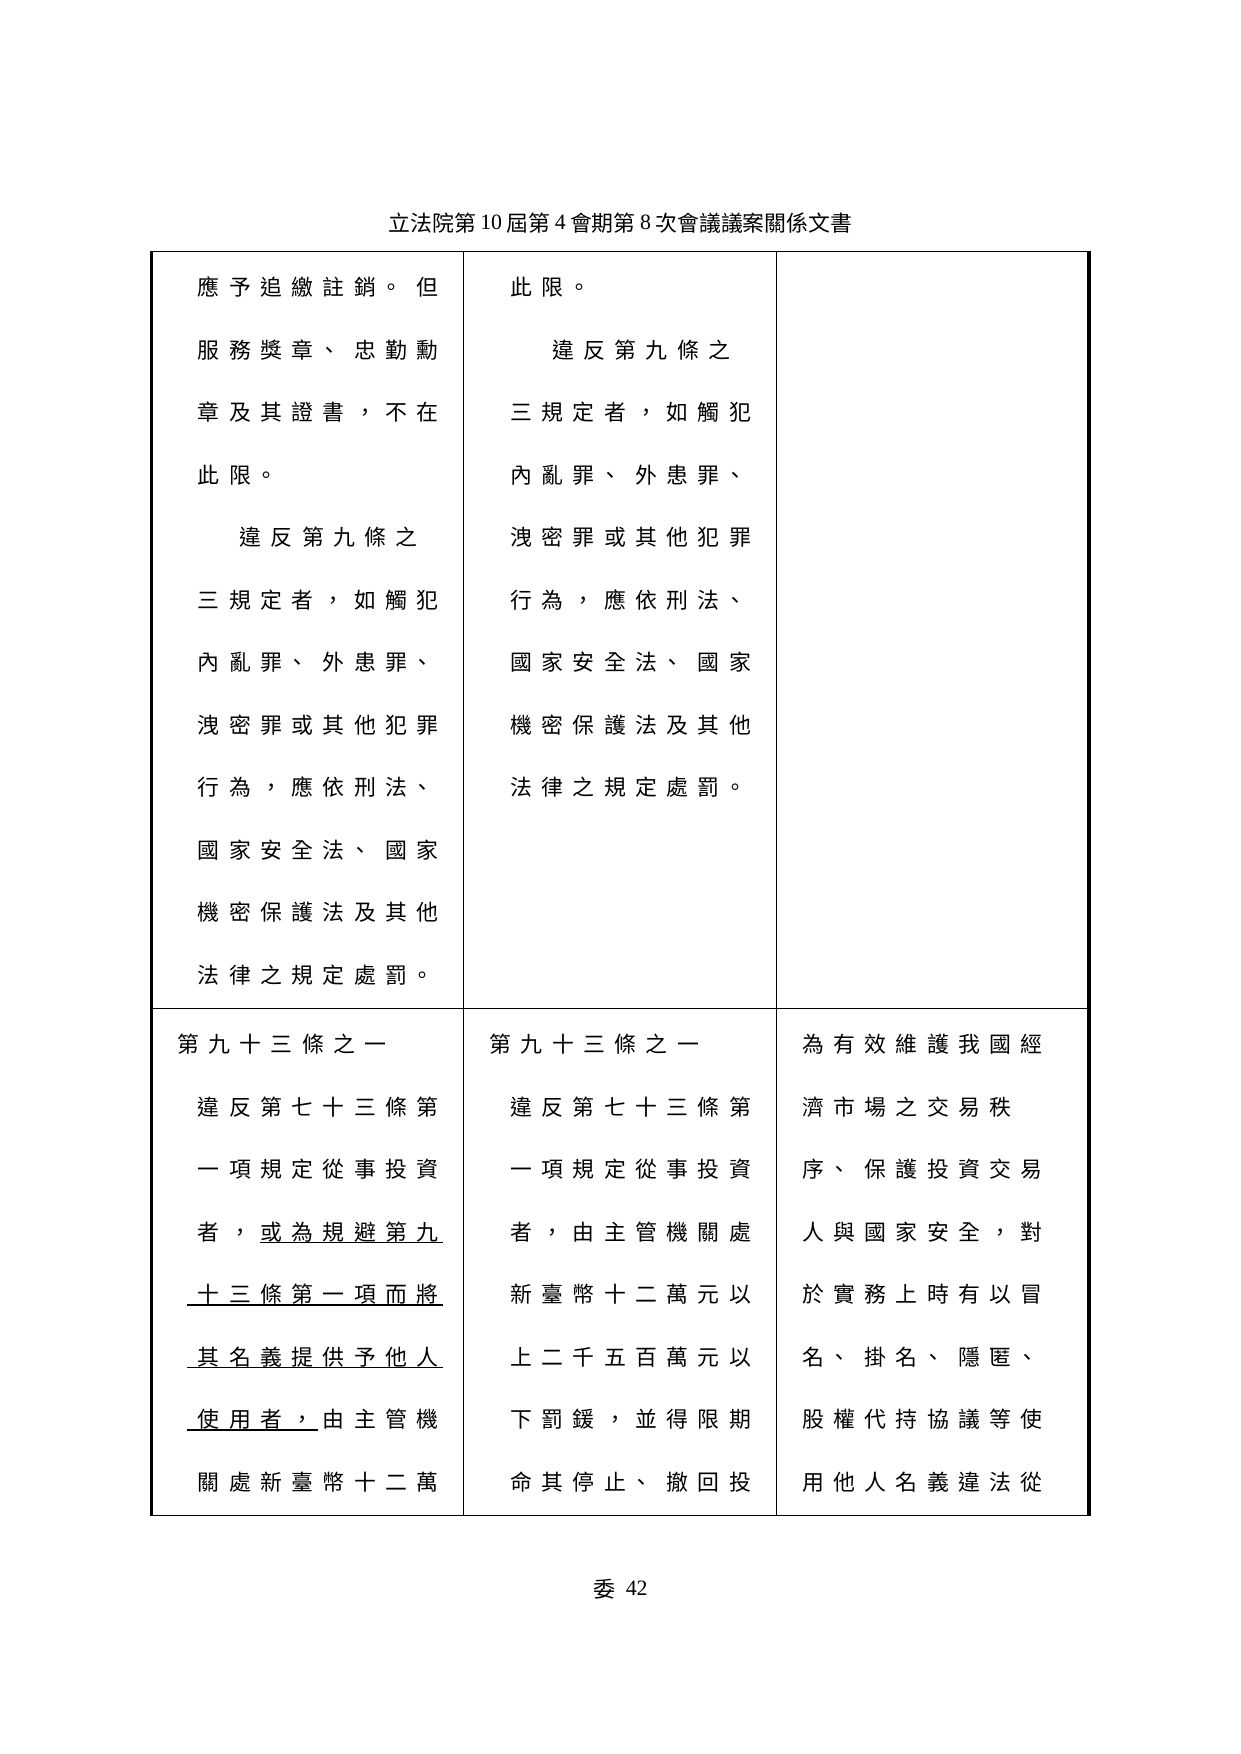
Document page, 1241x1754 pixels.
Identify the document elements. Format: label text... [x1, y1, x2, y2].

table_cell [777, 252, 1087, 1008]
table_cell 此限。 違反第九條之三規定者，如觸犯內亂罪、外患罪、洩密罪或其他犯罪行為，應依刑法、國家安全法、國家機密保護法及其他法律之規定處罰。 [464, 252, 776, 1008]
table_cell 第九十三條之一 違反第七十三條第一項規定從事投資者，由主管機關處新臺幣十二萬元以上二千五百萬元以下罰鍰，並得限期命其停止、撤回投 [464, 1009, 776, 1514]
table_cell 第九十三條之一 違反第七十三條第一項規定從事投資者，或為規避第九十三條第一項而將其名義提供予他人使用者，由主管機關處新臺幣十二萬 [153, 1009, 463, 1514]
table_cell 應予追繳註銷。但服務獎章、忠勤勳章及其證書，不在此限。 違反第九條之三規定者，如觸犯內亂罪、外患罪、洩密罪或其他犯罪行為，應依刑法、國家安全法、國家機密保護法及其他法律之規定處罰。 [153, 252, 463, 1008]
table_cell 為有效維護我國經濟市場之交易秩序、保護投資交易人與國家安全，對於實務上時有以冒名、掛名、隱匿、股權代持協議等使用他人名義違法從 [777, 1009, 1087, 1514]
